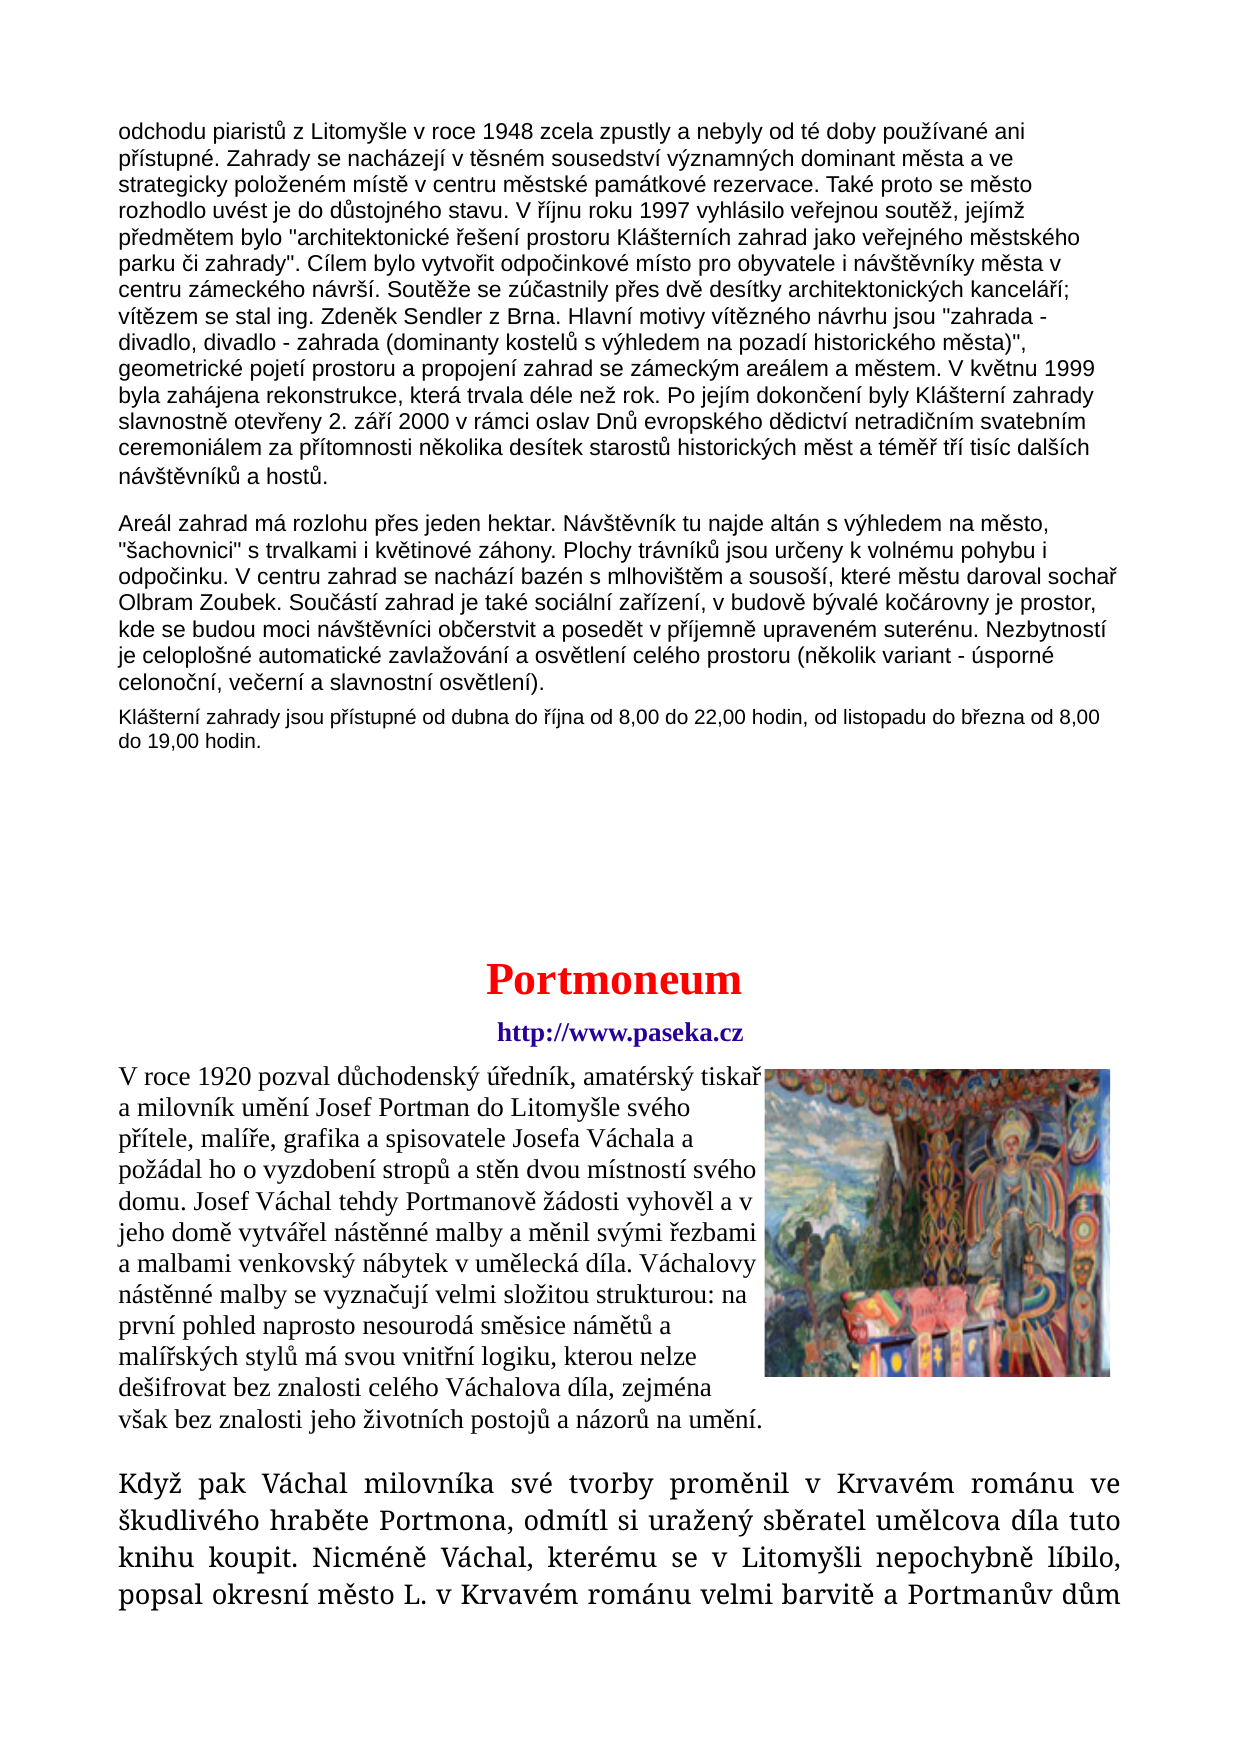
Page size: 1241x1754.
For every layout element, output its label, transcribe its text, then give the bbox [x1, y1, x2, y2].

text odchodu piaristů z Litomyšle v roce 1948 zcela zpustly a nebyly od té doby používané ani přístupné. Zahrady se nacházejí v těsném sousedství významných dominant města a ve strategicky položeném místě v centru městské památkové rezervace. Také proto se město rozhodlo uvést je do důstojného stavu. V říjnu roku 1997 vyhlásilo veřejnou soutěž, jejímž předmětem bylo "architektonické řešení prostoru Klášterních zahrad jako veřejného městského parku či zahrady". Cílem bylo vytvořit odpočinkové místo pro obyvatele i návštěvníky města v centru zámeckého návrší. Soutěže se zúčastnily přes dvě desítky architektonických kanceláří; vítězem se stal ing. Zdeněk Sendler z Brna. Hlavní motivy vítězného návrhu jsou "zahrada - divadlo, divadlo - zahrada (dominanty kostelů s výhledem na pozadí historického města)", geometrické pojetí prostoru a propojení zahrad se zámeckým areálem a městem. V květnu 1999 byla zahájena rekonstrukce, která trvala déle než rok. Po jejím dokončení byly Klášterní zahrady slavnostně otevřeny 2. září 2000 v rámci oslav Dnů evropského dědictví netradičním svatebním ceremoniálem za přítomnosti několika desítek starostů historických měst a téměř tří tisíc dalších návštěvníků a hostů. [118, 118, 1122, 489]
text V roce 1920 pozval důchodenský úředník, amatérský tiskař a milovník umění Josef Portman do Litomyšle svého přítele, malíře, grafika a spisovatele Josefa Váchala a požádal ho o vyzdobení stropů a stěn dvou místností svého domu. Josef Váchal tehdy Portmanově žádosti vyhověl a v jeho domě vytvářel nástěnné malby a měnil svými řezbami a malbami venkovský nábytek v umělecká díla. Váchalovy nástěnné malby se vyznačují velmi složitou strukturou: na první pohled naprosto nesourodá směsice námětů a malířských stylů má svou vnitřní logiku, kterou nelze dešifrovat bez znalosti celého Váchalova díla, zejména však bez znalosti jeho životních postojů a názorů na umění. [118, 1060, 1122, 1434]
text http://www.paseka.cz [118, 1016, 1122, 1048]
text Portmoneum [118, 951, 1122, 1004]
text Když pak Váchal milovníka své tvorby proměnil v Krvavém románu ve škudlivého hraběte Portmona, odmítl si uražený sběratel umělcova díla tuto knihu koupit. Nicméně Váchal, kterému se v Litomyšli nepochybně líbilo, popsal okresní město L. v Krvavém románu velmi barvitě a Portmanův dům [118, 1465, 1122, 1612]
text Klášterní zahrady jsou přístupné od dubna do října od 8,00 do 22,00 hodin, od listopadu do března od 8,00 do 19,00 hodin. [118, 705, 1122, 753]
picture [764, 1069, 1111, 1377]
text Areál zahrad má rozlohu přes jeden hektar. Návštěvník tu najde altán s výhledem na město, "šachovnici" s trvalkami i květinové záhony. Plochy trávníků jsou určeny k volnému pohybu i odpočinku. V centru zahrad se nachází bazén s mlhovištěm a sousoší, které městu daroval sochař Olbram Zoubek. Součástí zahrad je také sociální zařízení, v budově bývalé kočárovny je prostor, kde se budou moci návštěvníci občerstvit a posedět v příjemně upraveném suterénu. Nezbytností je celoplošné automatické zavlažování a osvětlení celého prostoru (několik variant - úsporné celonoční, večerní a slavnostní osvětlení). [118, 510, 1122, 695]
